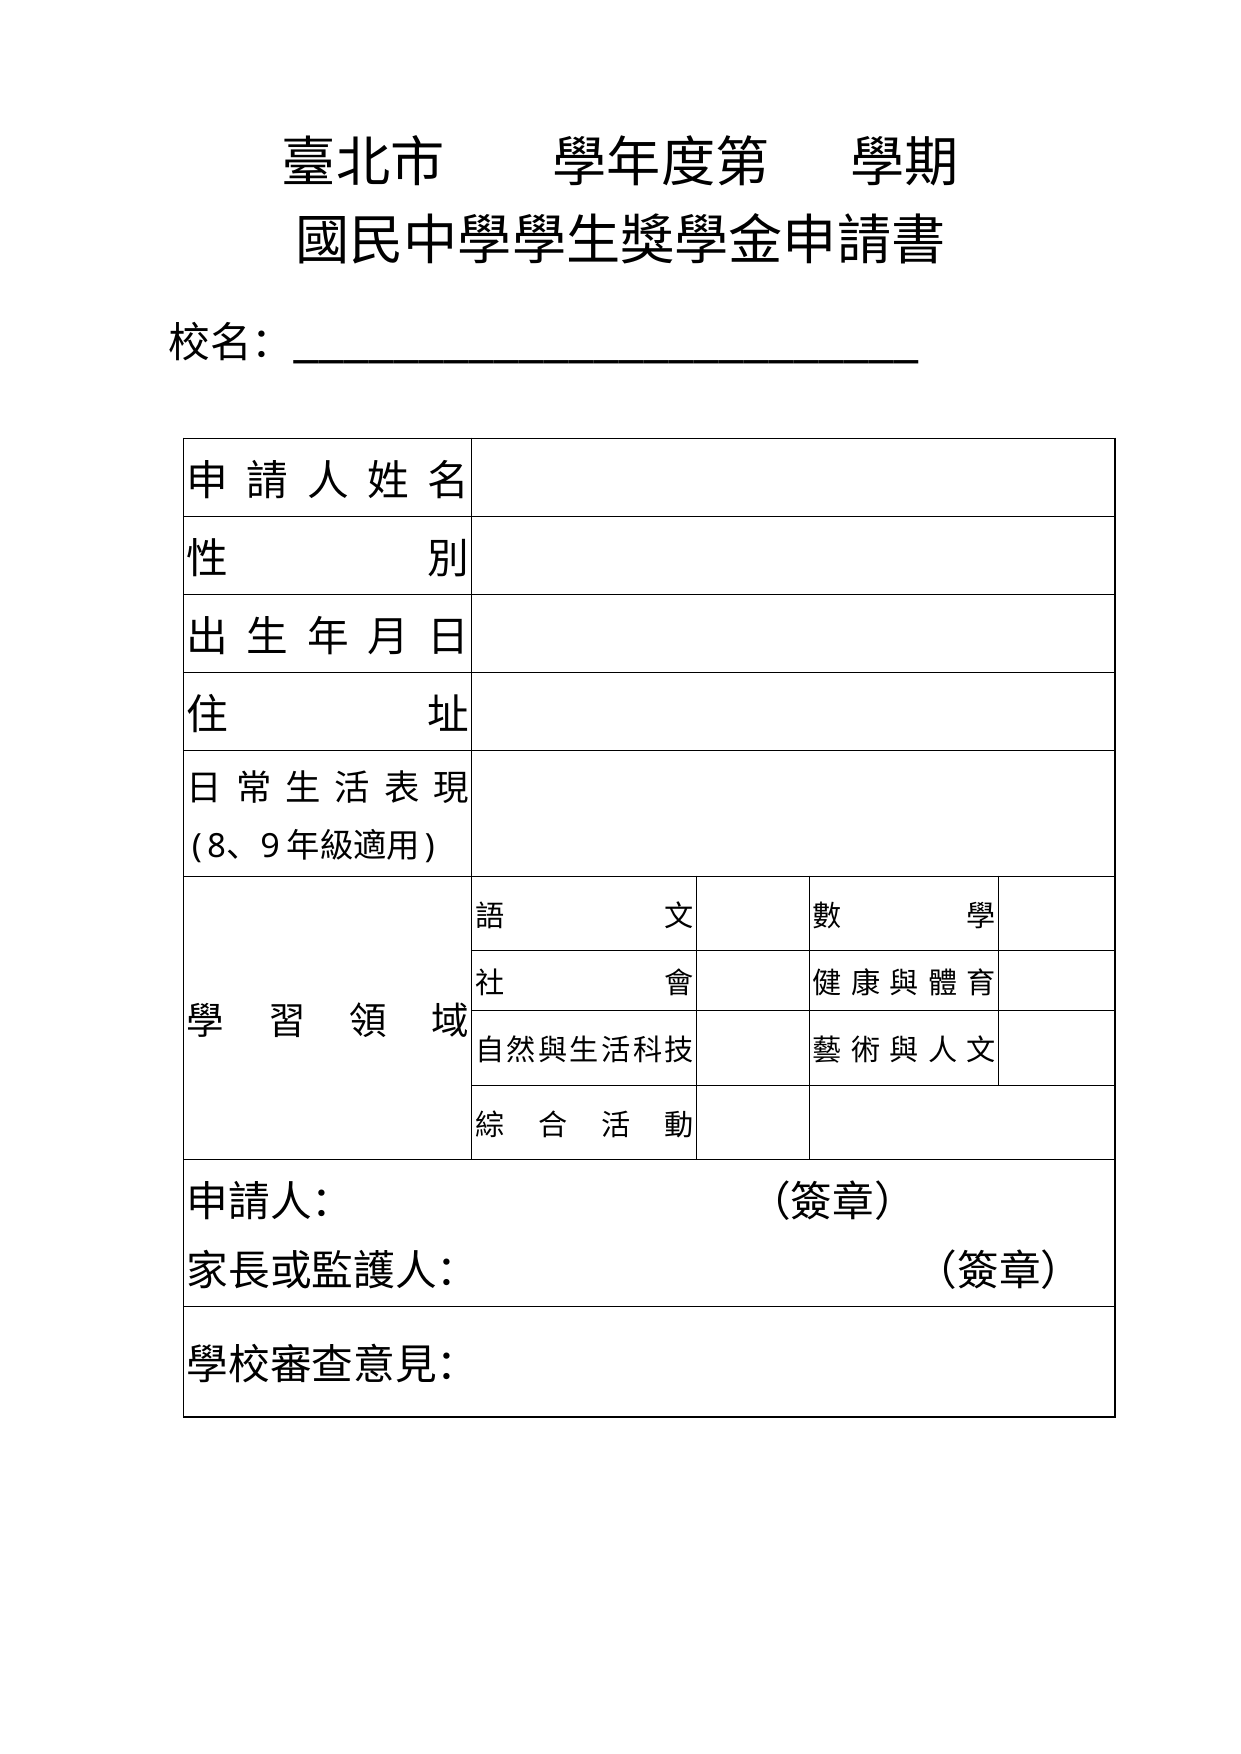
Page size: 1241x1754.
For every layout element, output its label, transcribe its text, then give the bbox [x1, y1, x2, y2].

table_cell [999, 951, 1114, 1010]
table_cell 健康與體育 [810, 951, 998, 1010]
table_cell [697, 951, 809, 1010]
table_cell [697, 877, 809, 950]
table_cell 學校審查意見： [184, 1307, 1114, 1416]
table_cell 日常生活表現 (8、9年級適用) [184, 751, 471, 876]
table_cell 自然與生活科技 [472, 1011, 696, 1084]
table_cell 學習領域 [184, 877, 471, 1159]
table_cell [472, 751, 1114, 876]
table_cell 住址 [184, 673, 471, 750]
table_cell [999, 1011, 1114, 1084]
table_cell 社會 [472, 951, 696, 1010]
table_cell [999, 877, 1114, 950]
table_cell 出生年月日 [184, 595, 471, 672]
table_header [472, 439, 1114, 516]
table_cell 藝術與人文 [810, 1011, 998, 1084]
table_cell [472, 517, 1114, 594]
table_header 申請人姓名 [184, 439, 471, 516]
text 臺北市 學年度第 學期 [118, 118, 1122, 197]
table_cell 數學 [810, 877, 998, 950]
table_cell [472, 673, 1114, 750]
table_cell 綜合活動 [472, 1086, 696, 1159]
table_cell 語文 [472, 877, 696, 950]
table_cell 申請人： （簽章） 家長或監護人： （簽章） [184, 1160, 1114, 1306]
table_cell [697, 1086, 809, 1159]
table_cell [472, 595, 1114, 672]
text 國民中學學生獎學金申請書 [118, 197, 1122, 275]
table_cell 性別 [184, 517, 471, 594]
table_cell [810, 1086, 1114, 1159]
table_cell [697, 1011, 809, 1084]
text 校名：_________________________ [118, 309, 1122, 369]
